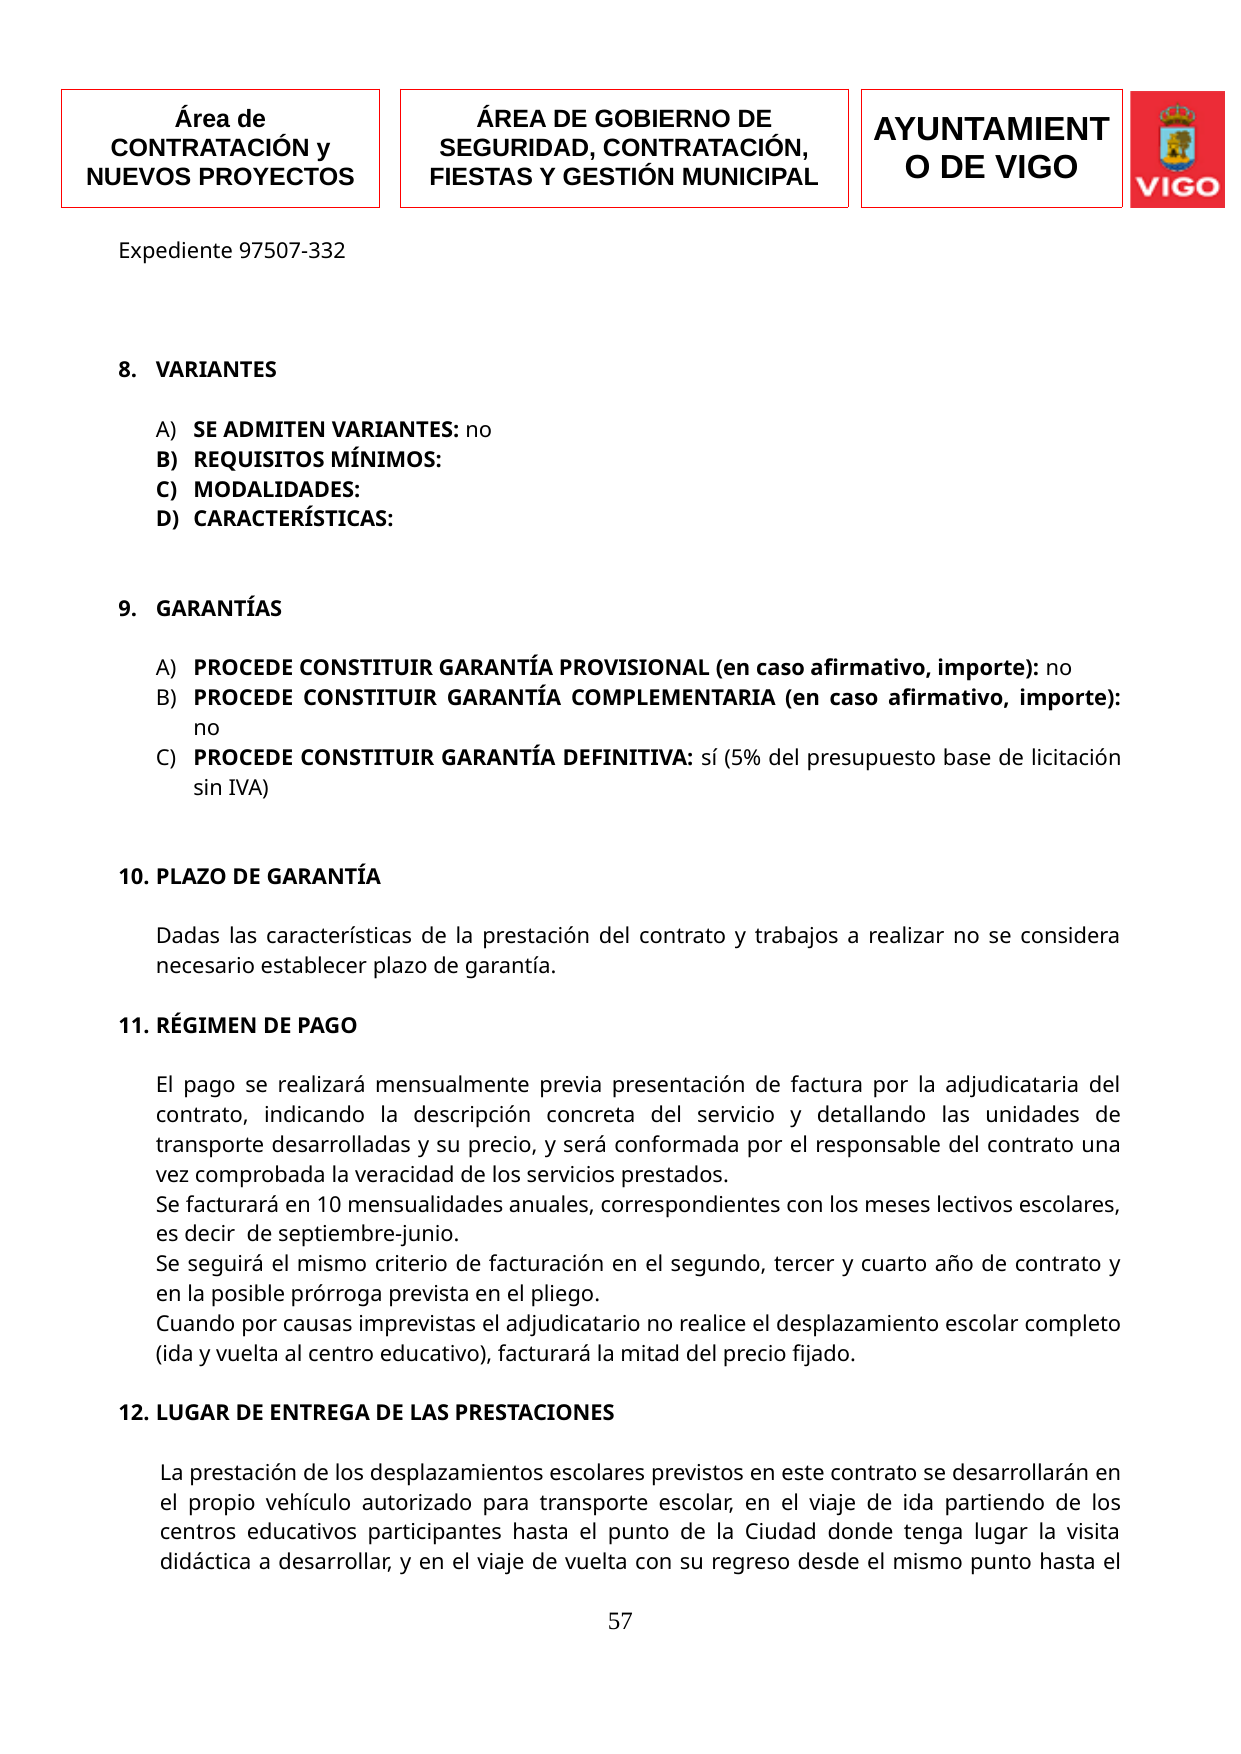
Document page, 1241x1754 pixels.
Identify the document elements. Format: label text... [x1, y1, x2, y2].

list El pago se realizará mensualmente previa presentación de factura por la adjudicataria del contrato, indicando la descripción concreta del servicio y detallando las unidades de transporte desarrolladas y su precio, y será conformada por el responsable del contrato una vez comprobada la veracidad de los servicios prestados. [118, 1069, 1122, 1188]
list RÉGIMEN DE PAGO [118, 1010, 1122, 1039]
list PROCEDE CONSTITUIR GARANTÍA PROVISIONAL (en caso afirmativo, importe): no [156, 652, 1122, 682]
list PROCEDE CONSTITUIR GARANTÍA COMPLEMENTARIA (en caso afirmativo, importe): no [156, 682, 1122, 742]
list PROCEDE CONSTITUIR GARANTÍA DEFINITIVA: sí (5% del presupuesto base de licitación sin IVA) [156, 742, 1122, 801]
list PLAZO DE GARANTÍA [118, 861, 1122, 891]
list SE ADMITEN VARIANTES: no [156, 414, 1122, 444]
list MODALIDADES: [156, 473, 1122, 503]
list REQUISITOS MÍNIMOS: [156, 444, 1122, 473]
text La prestación de los desplazamientos escolares previstos en este contrato se desarrollarán en el propio vehículo autorizado para transporte escolar, en el viaje de ida partiendo de los centros educativos participantes hasta el punto de la Ciudad donde tenga lugar la visita didáctica a desarrollar, y en el viaje de vuelta con su regreso desde el mismo punto hasta el [159, 1457, 1122, 1576]
list LUGAR DE ENTREGA DE LAS PRESTACIONES [118, 1397, 1122, 1427]
picture [1130, 91, 1225, 208]
list Cuando por causas imprevistas el adjudicatario no realice el desplazamiento escolar completo (ida y vuelta al centro educativo), facturará la mitad del precio fijado. [118, 1308, 1122, 1367]
list GARANTÍAS [118, 593, 1122, 622]
list VARIANTES [118, 354, 1122, 384]
list Dadas las características de la prestación del contrato y trabajos a realizar no se considera necesario establecer plazo de garantía. [118, 920, 1122, 980]
list Se seguirá el mismo criterio de facturación en el segundo, tercer y cuarto año de contrato y en la posible prórroga prevista en el pliego. [118, 1248, 1122, 1308]
list Se facturará en 10 mensualidades anuales, correspondientes con los meses lectivos escolares, es decir de septiembre-junio. [118, 1188, 1122, 1248]
list CARACTERÍSTICAS: [156, 503, 1122, 533]
